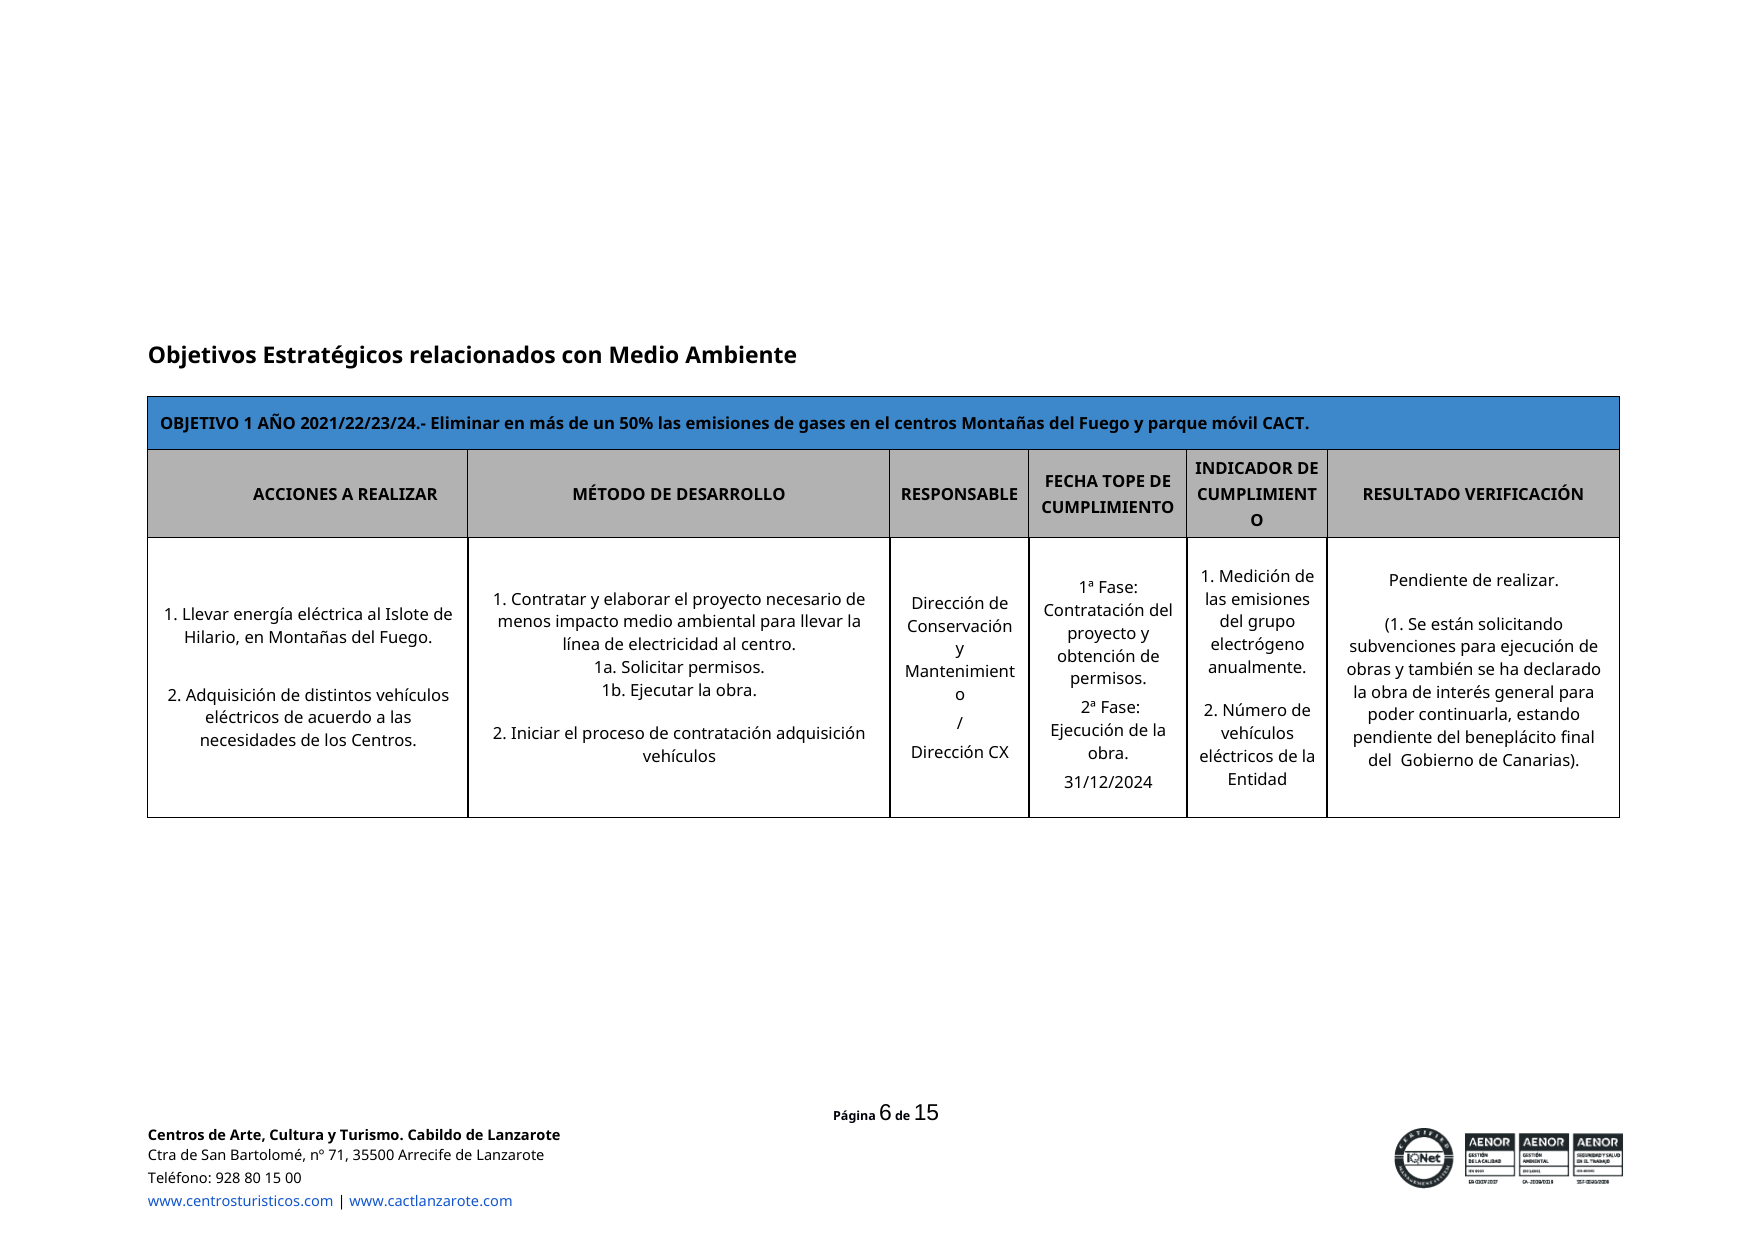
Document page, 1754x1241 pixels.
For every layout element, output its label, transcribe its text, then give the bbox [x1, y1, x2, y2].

table_cell Pendiente de realizar. (1. Se están solicitando subvenciones para ejecución de obras y también se ha declarado la obra de interés general para poder continuarla, estando pendiente del beneplácito final del Gobierno de Canarias). [1328, 538, 1619, 817]
table_cell RESULTADO VERIFICACIÓN [1328, 450, 1619, 537]
table_header OBJETIVO 1 AÑO 2021/22/23/24.- Eliminar en más de un 50% las emisiones de gases en el centros Montañas del Fuego y parque móvil CACT. [148, 397, 1619, 449]
table_cell ACCIONES A REALIZAR [148, 450, 467, 537]
table_cell 1ª Fase: Contratación del proyecto y obtención de permisos. 2ª Fase: Ejecución de la obra. 31/12/2024 [1030, 538, 1186, 817]
picture [1394, 1128, 1624, 1189]
table_cell 1. Medición de las emisiones del grupo electrógeno anualmente. 2. Número de vehículos eléctricos de la Entidad [1188, 538, 1326, 817]
table_cell 1. Contratar y elaborar el proyecto necesario de menos impacto medio ambiental para llevar la línea de electricidad al centro. 1a. Solicitar permisos. 1b. Ejecutar la obra. 2. Iniciar el proceso de contratación adquisición vehículos [469, 538, 889, 817]
table_cell Dirección de Conservación y Mantenimiento / Dirección CX [891, 538, 1028, 817]
table_cell FECHA TOPE DE CUMPLIMIENTO [1029, 450, 1186, 537]
table_cell INDICADOR DE CUMPLIMIENTO [1187, 450, 1327, 537]
table_cell RESPONSABLE [890, 450, 1028, 537]
table_cell MÉTODO DE DESARROLLO [468, 450, 889, 537]
text Objetivos Estratégicos relacionados con Medio Ambiente [148, 339, 1624, 370]
table_cell 1. Llevar energía eléctrica al Islote de Hilario, en Montañas del Fuego. 2. Adquisición de distintos vehículos eléctricos de acuerdo a las necesidades de los Centros. [148, 538, 467, 817]
